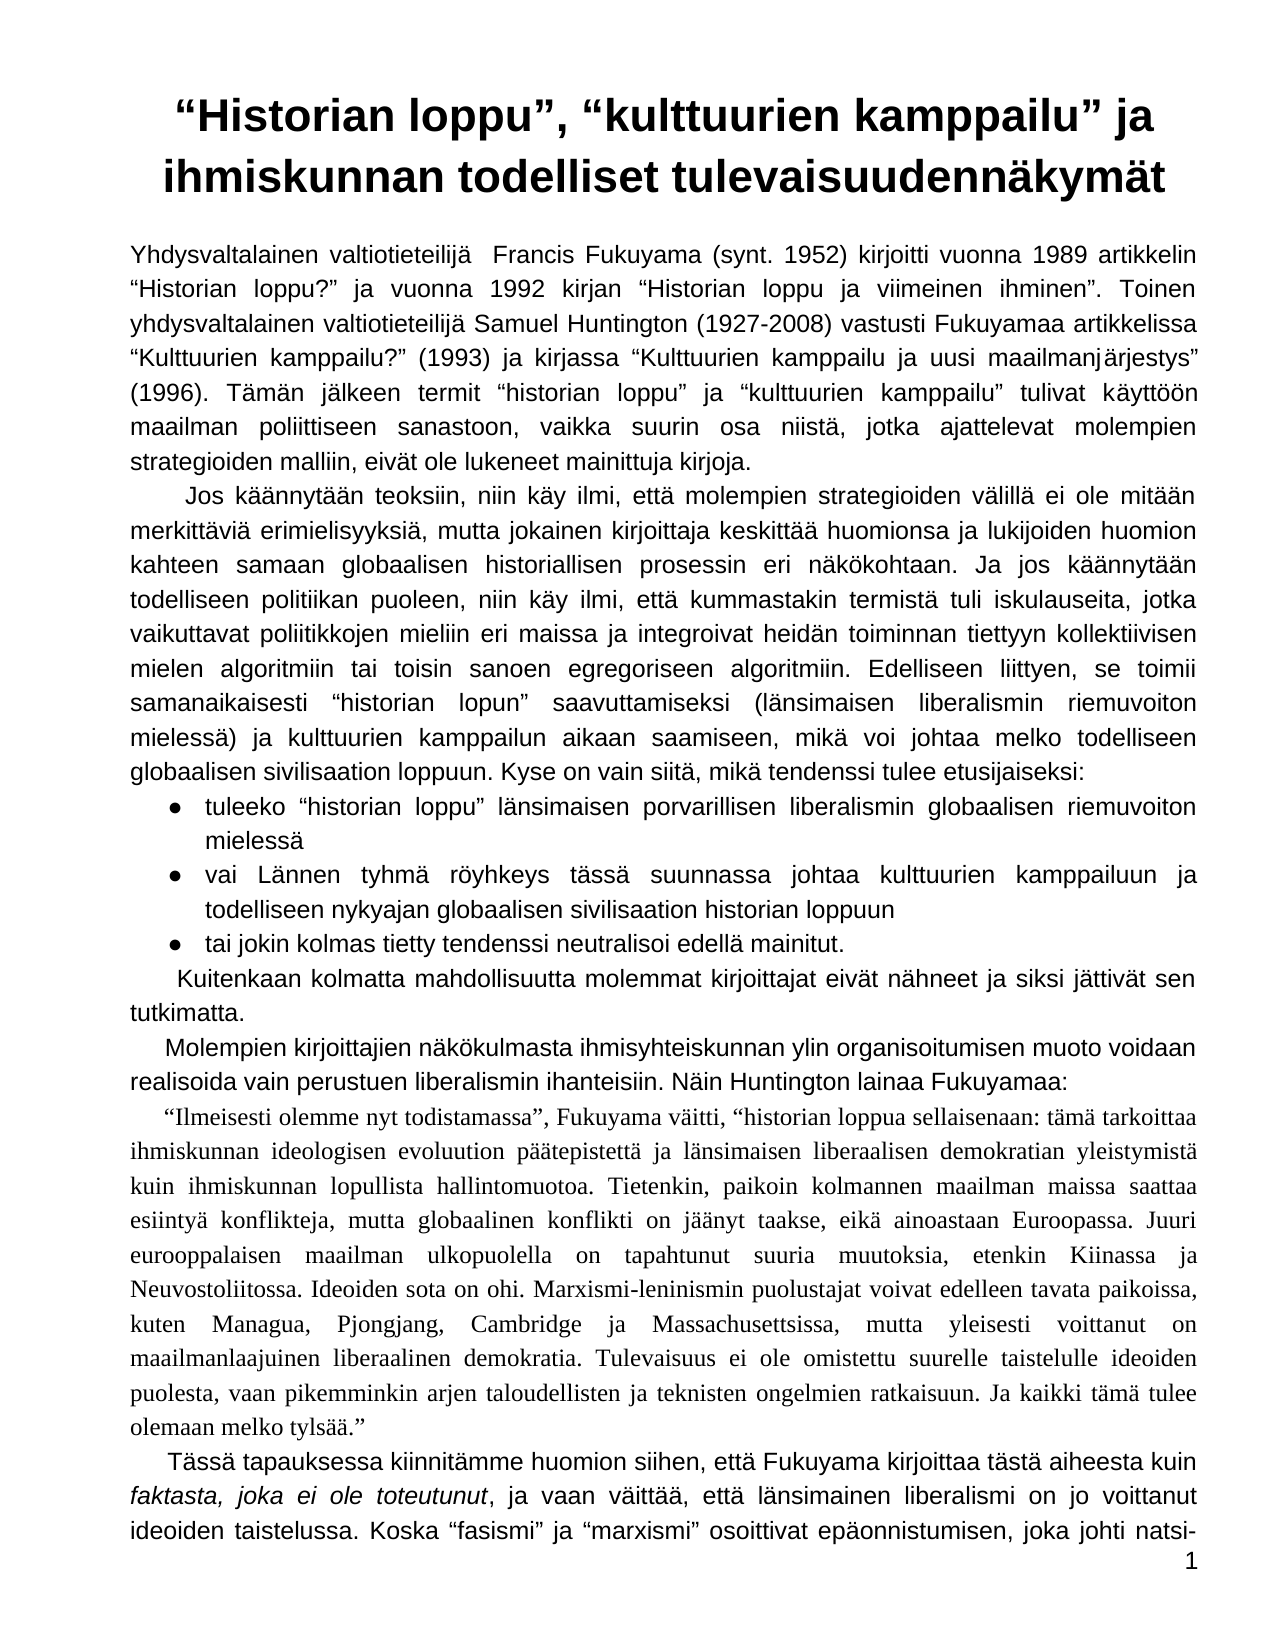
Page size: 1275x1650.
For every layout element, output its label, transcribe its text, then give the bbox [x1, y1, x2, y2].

text Tässä tapauksessa kiinnitämme huomion siihen, että Fukuyama kirjoittaa tästä aiheesta kuin faktasta, joka ei ole toteutunut, ja vaan väittää, että länsimainen liberalismi on jo voittanut ideoiden taistelussa. Koska “fasismi” ja “marxismi” osoittivat epäonnistumisen, joka johti natsi- [130, 1447, 1198, 1544]
text Molempien kirjoittajien näkökulmasta ihmisyhteiskunnan ylin organisoitumisen muoto voidaan realisoida vain perustuen liberalismin ihanteisiin. Näin Huntington lainaa Fukuyamaa: [130, 1033, 1198, 1096]
text Yhdysvaltalainen valtiotieteilijä Francis Fukuyama (synt. 1952) kirjoitti vuonna 1989 artikkelin “Historian loppu?” ja vuonna 1992 kirjan “Historian loppu ja viimeinen ihminen”. Toinen yhdysvaltalainen valtiotieteilijä Samuel Huntington (1927-2008) vastusti Fukuyamaa artikkelissa “Kulttuurien kamppailu?” (1993) ja kirjassa “Kulttuurien kamppailu ja uusi maailmanjärjestys” (1996). Tämän jälkeen termit “historian loppu” ja “kulttuurien kamppailu” tulivat käyttöön maailman poliittiseen sanastoon, vaikka suurin osa niistä, jotka ajattelevat molempien strategioiden malliin, eivät ole lukeneet mainittuja kirjoja. [130, 240, 1198, 476]
list tuleeko “historian loppu” länsimaisen porvarillisen liberalismin globaalisen riemuvoiton mielessä [167, 792, 1198, 855]
list tai jokin kolmas tietty tendenssi neutralisoi edellä mainitut. [167, 929, 1198, 958]
text Jos käännytään teoksiin, niin käy ilmi, että molempien strategioiden välillä ei ole mitään merkittäviä erimielisyyksiä, mutta jokainen kirjoittaja keskittää huomionsa ja lukijoiden huomion kahteen samaan globaalisen historiallisen prosessin eri näkökohtaan. Ja jos käännytään todelliseen politiikan puoleen, niin käy ilmi, että kummastakin termistä tuli iskulauseita, jotka vaikuttavat poliitikkojen mieliin eri maissa ja integroivat heidän toiminnan tiettyyn kollektiivisen mielen algoritmiin tai toisin sanoen egregoriseen algoritmiin. Edelliseen liittyen, se toimii samanaikaisesti “historian lopun” saavuttamiseksi (länsimaisen liberalismin riemuvoiton mielessä) ja kulttuurien kamppailun aikaan saamiseen, mikä voi johtaa melko todelliseen globaalisen sivilisaation loppuun. Kyse on vain siitä, mikä tendenssi tulee etusijaiseksi: [130, 481, 1198, 786]
text “Ilmeisesti olemme nyt todistamassa”, Fukuyama väitti, “historian loppua sellaisenaan: tämä tarkoittaa ihmiskunnan ideologisen evoluution päätepistettä ja länsimaisen liberaalisen demokratian yleistymistä kuin ihmiskunnan lopullista hallintomuotoa. Tietenkin, paikoin kolmannen maailman maissa saattaa esiintyä konflikteja, mutta globaalinen konflikti on jäänyt taakse, eikä ainoastaan Euroopassa. Juuri eurooppalaisen maailman ulkopuolella on tapahtunut suuria muutoksia, etenkin Kiinassa ja Neuvostoliitossa. Ideoiden sota on ohi. Marxismi-leninismin puolustajat voivat edelleen tavata paikoissa, kuten Managua, Pjongjang, Cambridge ja Massachusettsissa, mutta yleisesti voittanut on maailmanlaajuinen liberaalinen demokratia. Tulevaisuus ei ole omistettu suurelle taistelulle ideoiden puolesta, vaan pikemminkin arjen taloudellisten ja teknisten ongelmien ratkaisuun. Ja kaikki tämä tulee olemaan melko tylsää.” [130, 1102, 1198, 1441]
text “Historian loppu”, “kulttuurien kamppailu” ja ihmiskunnan todelliset tulevaisuudennäkymät [130, 89, 1198, 202]
list vai Lännen tyhmä röyhkeys tässä suunnassa johtaa kulttuurien kamppailuun ja todelliseen nykyajan globaalisen sivilisaation historian loppuun [167, 861, 1198, 924]
text Kuitenkaan kolmatta mahdollisuutta molemmat kirjoittajat eivät nähneet ja siksi jättivät sen tutkimatta. [130, 964, 1198, 1027]
